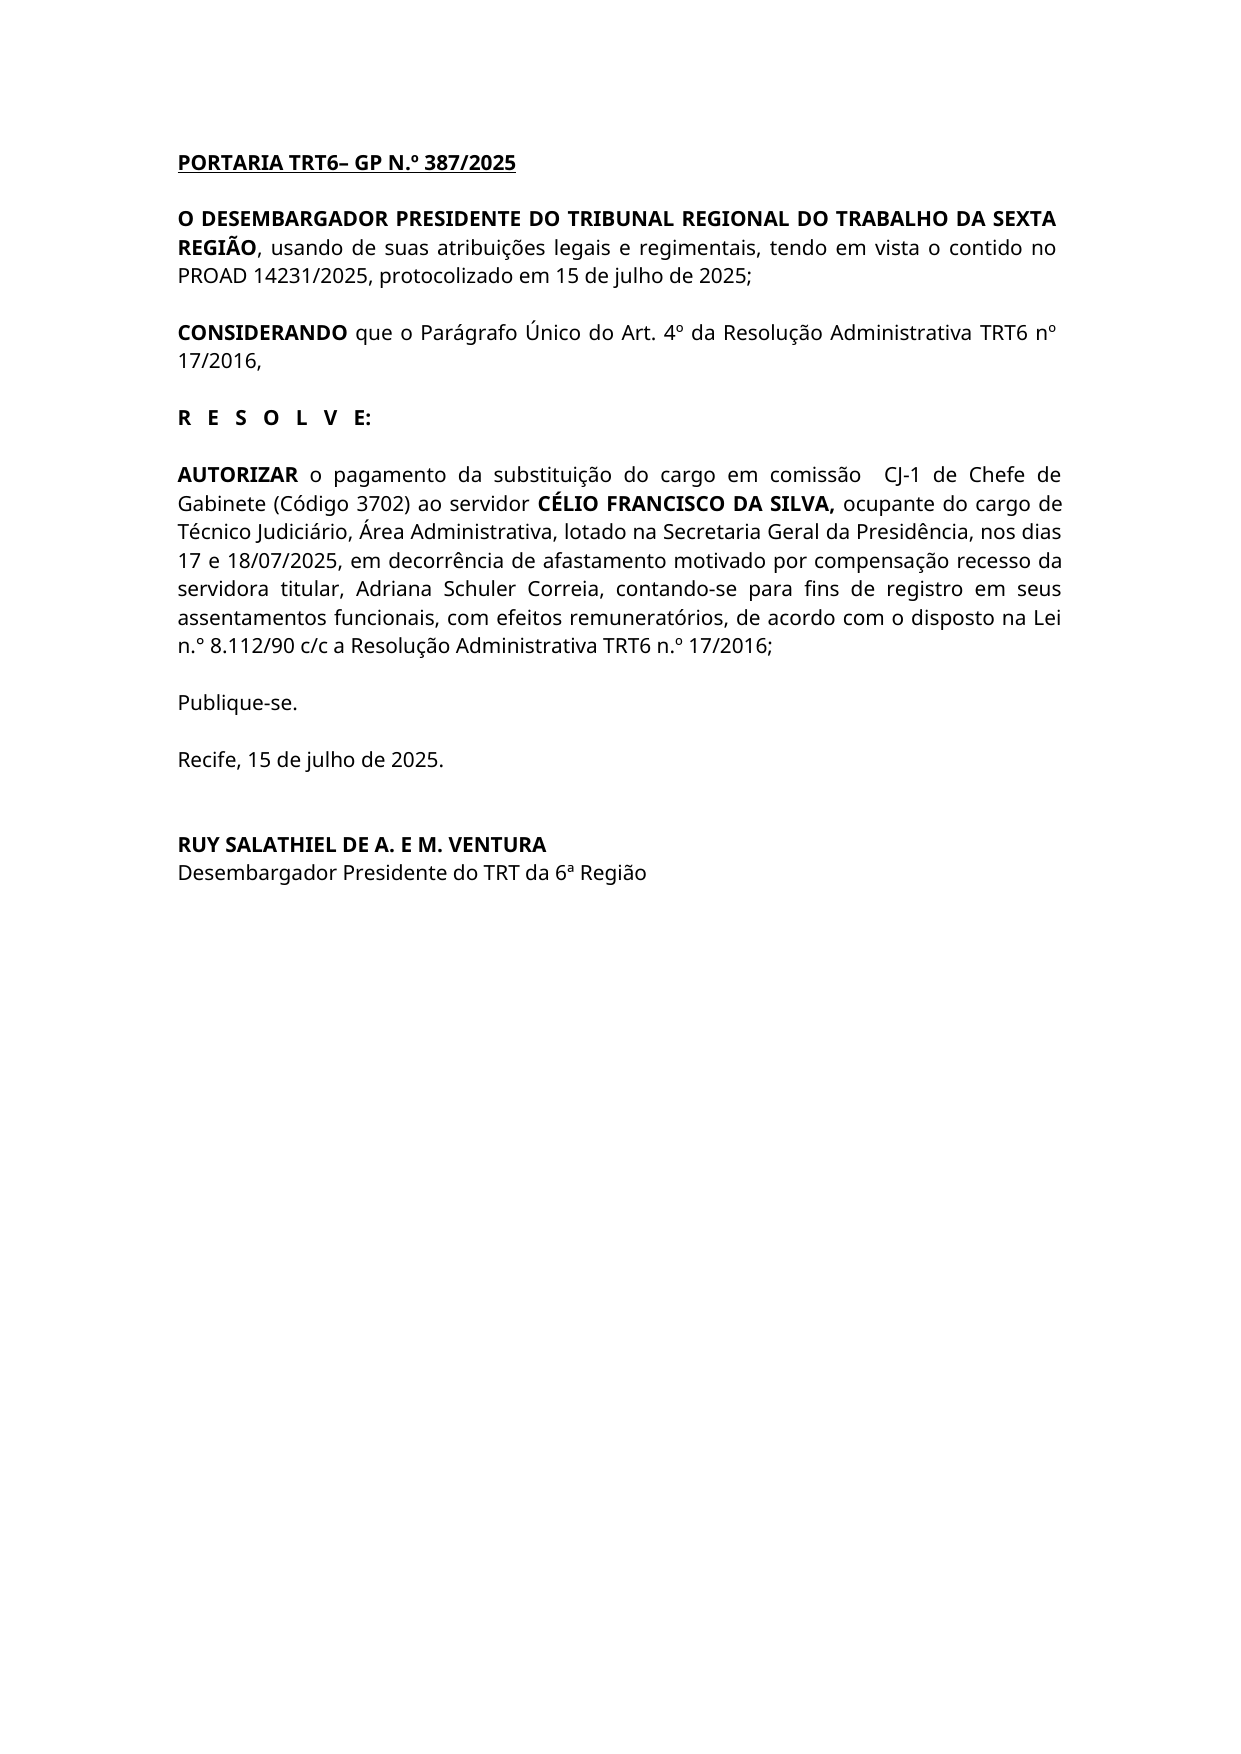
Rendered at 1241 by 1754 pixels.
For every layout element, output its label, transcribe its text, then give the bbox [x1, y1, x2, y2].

text Recife, 15 de julho de 2025. [177, 745, 1063, 773]
text RUY SALATHIEL DE A. E M. VENTURA [177, 830, 1071, 858]
text PORTARIA TRT6– GP N.º 387/2025 [177, 148, 1063, 176]
text O DESEMBARGADOR PRESIDENTE DO TRIBUNAL REGIONAL DO TRABALHO DA SEXTA REGIÃO, usando de suas atribuições legais e regimentais, tendo em vista o contido no PROAD 14231/2025, protocolizado em 15 de julho de 2025; [177, 204, 1057, 290]
text CONSIDERANDO que o Parágrafo Único do Art. 4º da Resolução Administrativa TRT6 nº 17/2016, [177, 318, 1057, 375]
text Desembargador Presidente do TRT da 6ª Região [177, 858, 1071, 887]
text R E S O L V E: [177, 403, 1063, 432]
text Publique-se. [177, 688, 1063, 716]
text AUTORIZAR o pagamento da substituição do cargo em comissão CJ-1 de Chefe de Gabinete (Código 3702) ao servidor CÉLIO FRANCISCO DA SILVA, ocupante do cargo de Técnico Judiciário, Área Administrativa, lotado na Secretaria Geral da Presidência, nos dias 17 e 18/07/2025, em decorrência de afastamento motivado por compensação recesso da servidora titular, Adriana Schuler Correia, contando-se para fins de registro em seus assentamentos funcionais, com efeitos remuneratórios, de acordo com o disposto na Lei n.° 8.112/90 c/c a Resolução Administrativa TRT6 n.º 17/2016; [177, 460, 1063, 659]
